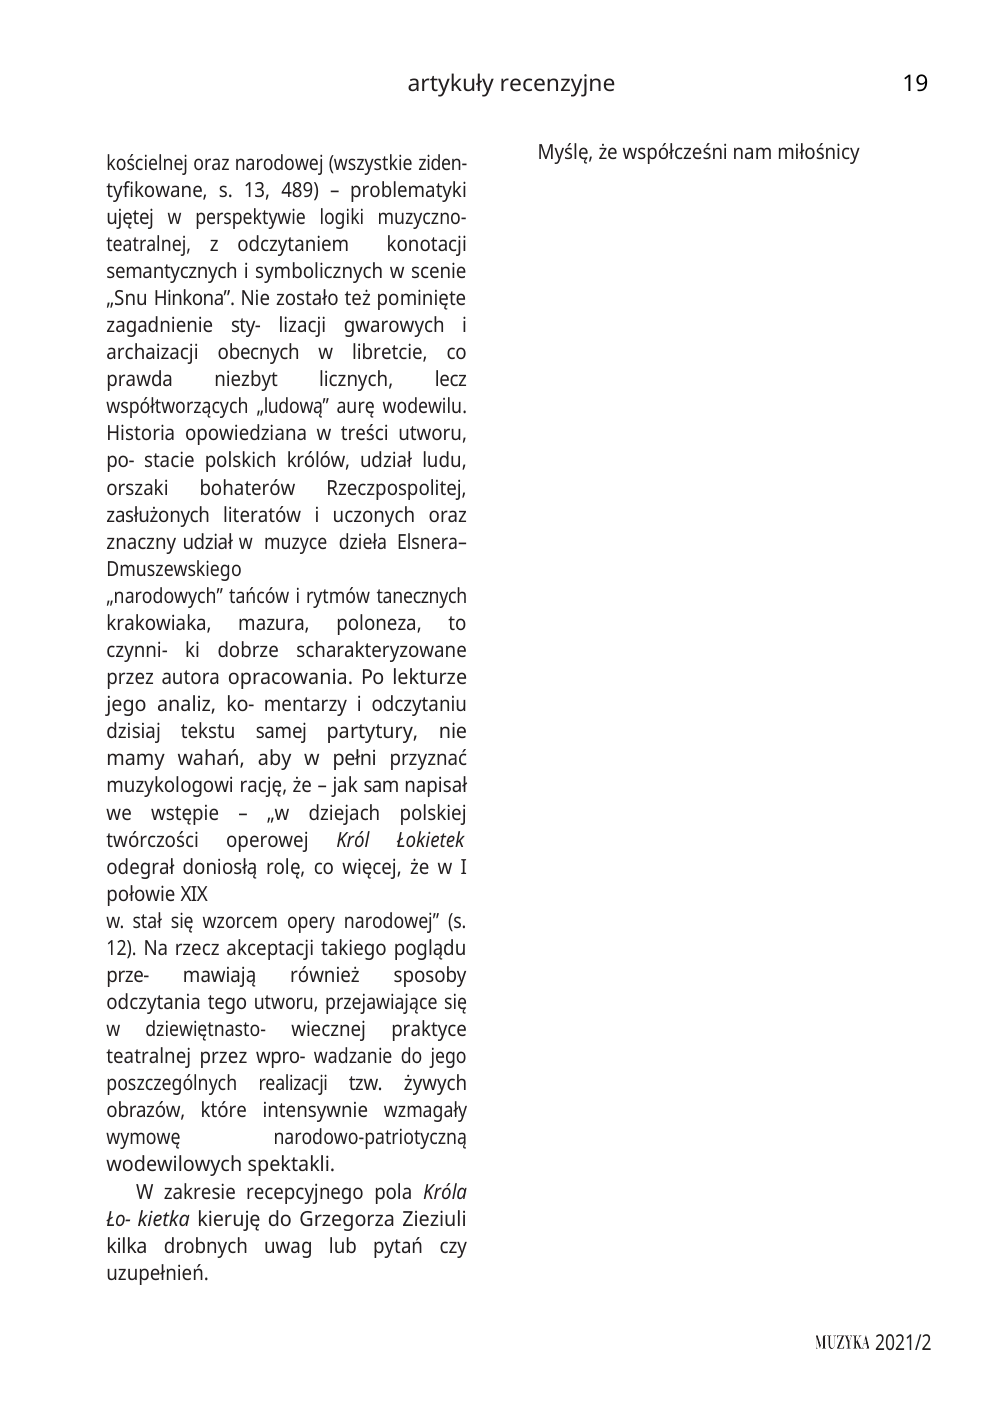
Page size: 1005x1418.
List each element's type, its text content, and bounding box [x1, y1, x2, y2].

text w. stał się wzorcem opery narodowej” (s. 12). Na rzecz akceptacji takiego poglądu prze- mawiają również sposoby odczytania tego utworu, przejawiające się w dziewiętnasto- wiecznej praktyce teatralnej przez wpro- wadzanie do jego poszczególnych realizacji tzw. żywych obrazów, które intensywnie wzmagały wymowę narodowo-patriotyczną wodewilowych spektakli. [106, 907, 467, 1178]
text „narodowych” tańców i rytmów tanecznych krakowiaka, mazura, poloneza, to czynni- ki dobrze scharakteryzowane przez autora opracowania. Po lekturze jego analiz, ko- mentarzy i odczytaniu dzisiaj tekstu samej partytury, nie mamy wahań, aby w pełni przyznać muzykologowi rację, że – jak sam napisał we wstępie – „w dziejach polskiej twórczości operowej Król Łokietek odegrał doniosłą rolę, co więcej, że w I połowie XIX [106, 582, 467, 907]
text W zakresie recepcyjnego pola Króla Ło- kietka kieruję do Grzegorza Zieziuli kilka drobnych uwag lub pytań czy uzupełnień. [106, 1178, 467, 1286]
text Myślę, że współcześni nam miłośnicy [537, 140, 898, 164]
text kościelnej oraz narodowej (wszystkie ziden- tyfikowane, s. 13, 489) – problematyki ujętej w perspektywie logiki muzyczno-teatralnej, z odczytaniem konotacji semantycznych i symbolicznych w scenie „Snu Hinkona”. Nie zostało też pominięte zagadnienie sty- lizacji gwarowych i archaizacji obecnych w libretcie, co prawda niezbyt licznych, lecz współtworzących „ludową” aurę wodewilu. Historia opowiedziana w treści utworu, po- stacie polskich królów, udział ludu, orszaki bohaterów Rzeczpospolitej, zasłużonych literatów i uczonych oraz znaczny udział w muzyce dzieła Elsnera–Dmuszewskiego [106, 149, 467, 582]
